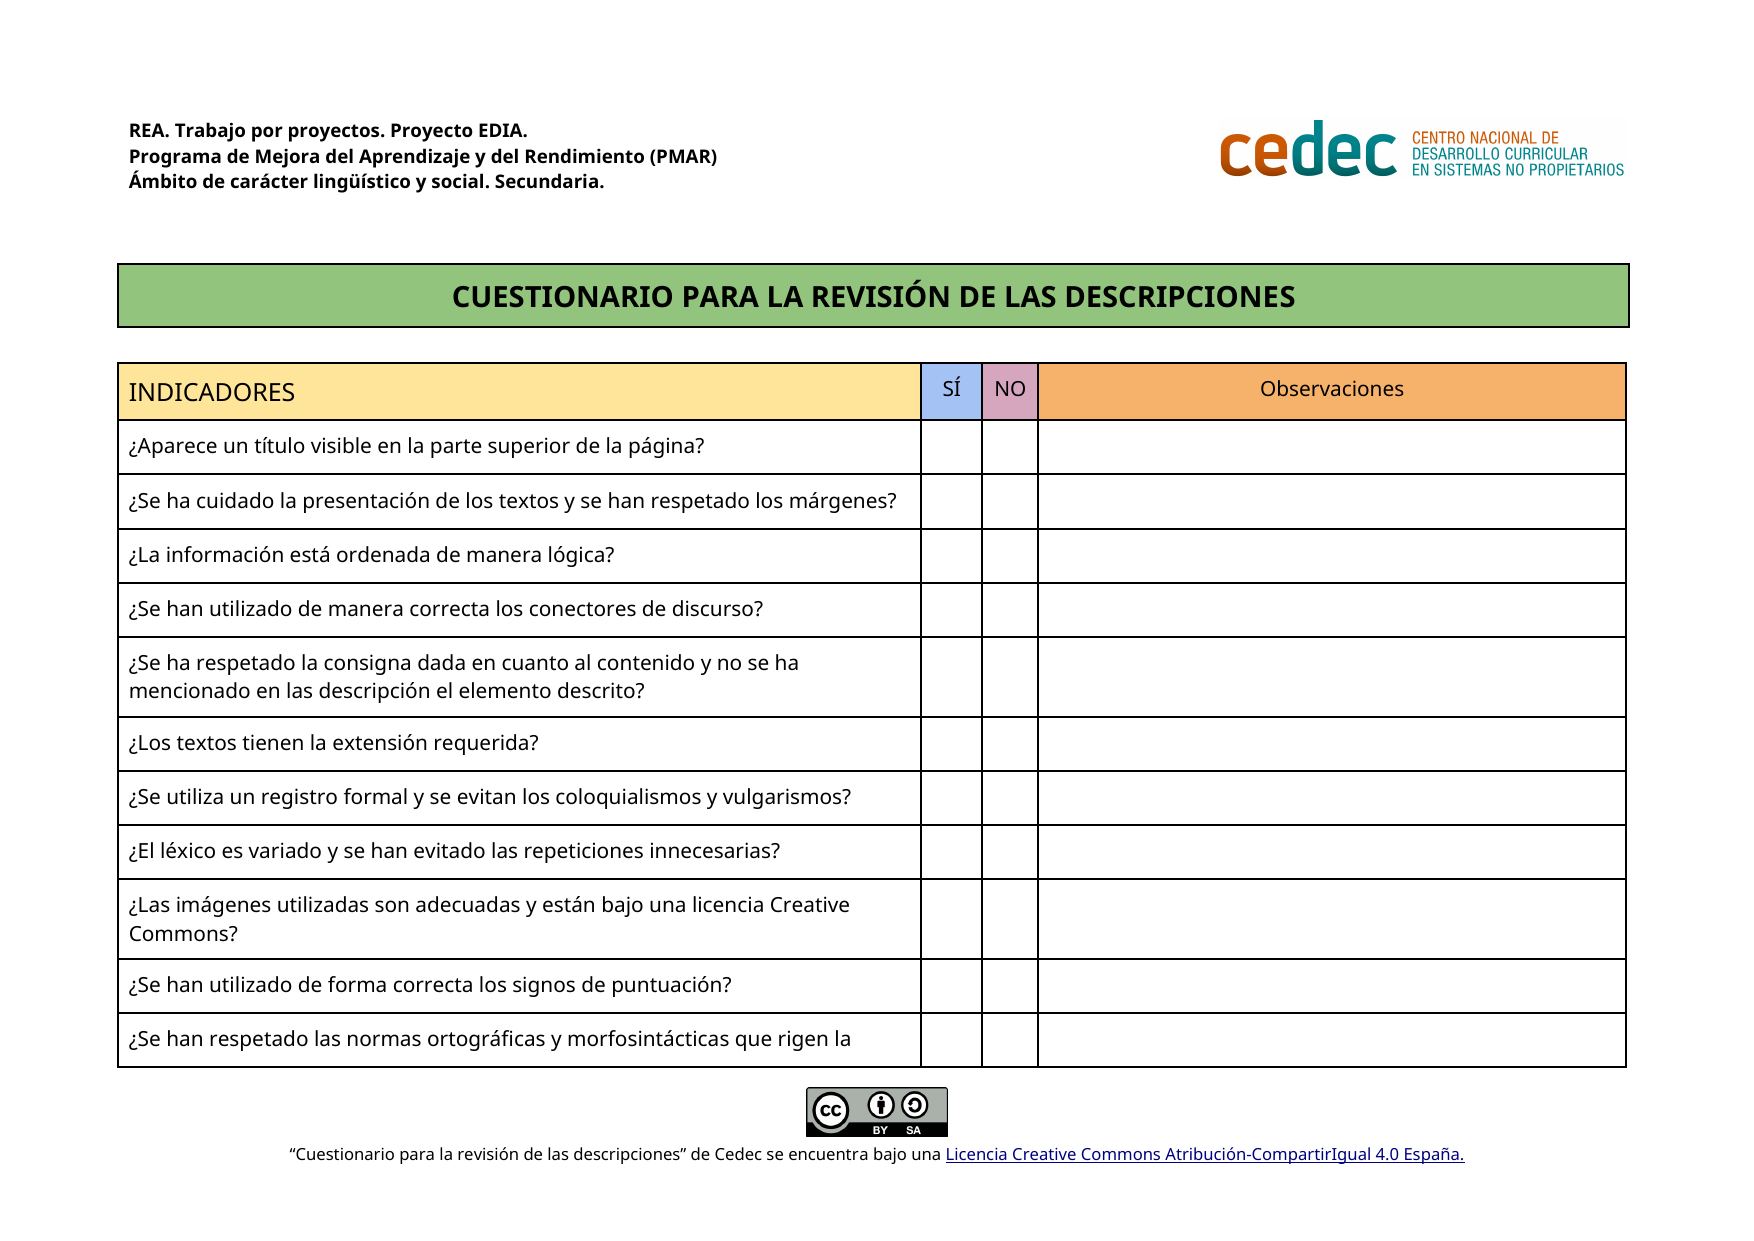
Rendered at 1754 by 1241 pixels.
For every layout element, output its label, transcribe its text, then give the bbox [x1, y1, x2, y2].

table_cell [922, 475, 981, 527]
table_cell [1039, 421, 1625, 473]
table_cell [922, 421, 981, 473]
table_cell ¿El léxico es variado y se han evitado las repeticiones innecesarias? [119, 826, 920, 878]
table_cell [1039, 718, 1625, 770]
table_cell [1039, 772, 1625, 824]
table_cell [983, 880, 1037, 958]
table_cell [1039, 1014, 1625, 1066]
table_cell [1039, 584, 1625, 636]
table_cell [922, 960, 981, 1012]
table_cell [1039, 960, 1625, 1012]
table_cell ¿Los textos tienen la extensión requerida? [119, 718, 920, 770]
table_cell [983, 826, 1037, 878]
table_cell [922, 1014, 981, 1066]
table_cell [922, 718, 981, 770]
table_cell [983, 718, 1037, 770]
table_cell [922, 584, 981, 636]
table_cell [983, 530, 1037, 582]
table_cell [983, 1014, 1037, 1066]
table_cell [1039, 880, 1625, 958]
table_cell ¿Se han respetado las normas ortográficas y morfosintácticas que rigen la [119, 1014, 920, 1066]
table_cell [1039, 826, 1625, 878]
table_header INDICADORES [119, 364, 920, 419]
table_cell [922, 638, 981, 716]
picture [806, 1087, 948, 1137]
table_cell [983, 960, 1037, 1012]
table_cell ¿Se utiliza un registro formal y se evitan los coloquialismos y vulgarismos? [119, 772, 920, 824]
table_cell [922, 826, 981, 878]
table_cell ¿Aparece un título visible en la parte superior de la página? [119, 421, 920, 473]
table_cell ¿Las imágenes utilizadas son adecuadas y están bajo una licencia Creative Commons? [119, 880, 920, 958]
table_header SÍ [922, 364, 981, 419]
table_cell [922, 880, 981, 958]
table_cell ¿La información está ordenada de manera lógica? [119, 530, 920, 582]
table_cell ¿Se han utilizado de forma correcta los signos de puntuación? [119, 960, 920, 1012]
table_cell ¿Se han utilizado de manera correcta los conectores de discurso? [119, 584, 920, 636]
table_cell [983, 772, 1037, 824]
table_cell [922, 772, 981, 824]
table_cell ¿Se ha cuidado la presentación de los textos y se han respetado los márgenes? [119, 475, 920, 527]
picture [1219, 117, 1626, 178]
table_cell [1039, 638, 1625, 716]
table_cell [1039, 530, 1625, 582]
table_header CUESTIONARIO PARA LA REVISIÓN DE LAS DESCRIPCIONES [119, 265, 1628, 326]
table_cell [922, 530, 981, 582]
table_cell [983, 584, 1037, 636]
table_cell [1039, 475, 1625, 527]
table_cell [983, 638, 1037, 716]
table_cell [983, 421, 1037, 473]
table_header NO [983, 364, 1037, 419]
table_cell ¿Se ha respetado la consigna dada en cuanto al contenido y no se ha mencionado en las descripción el elemento descrito? [119, 638, 920, 716]
table_header Observaciones [1039, 364, 1625, 419]
table_cell [983, 475, 1037, 527]
